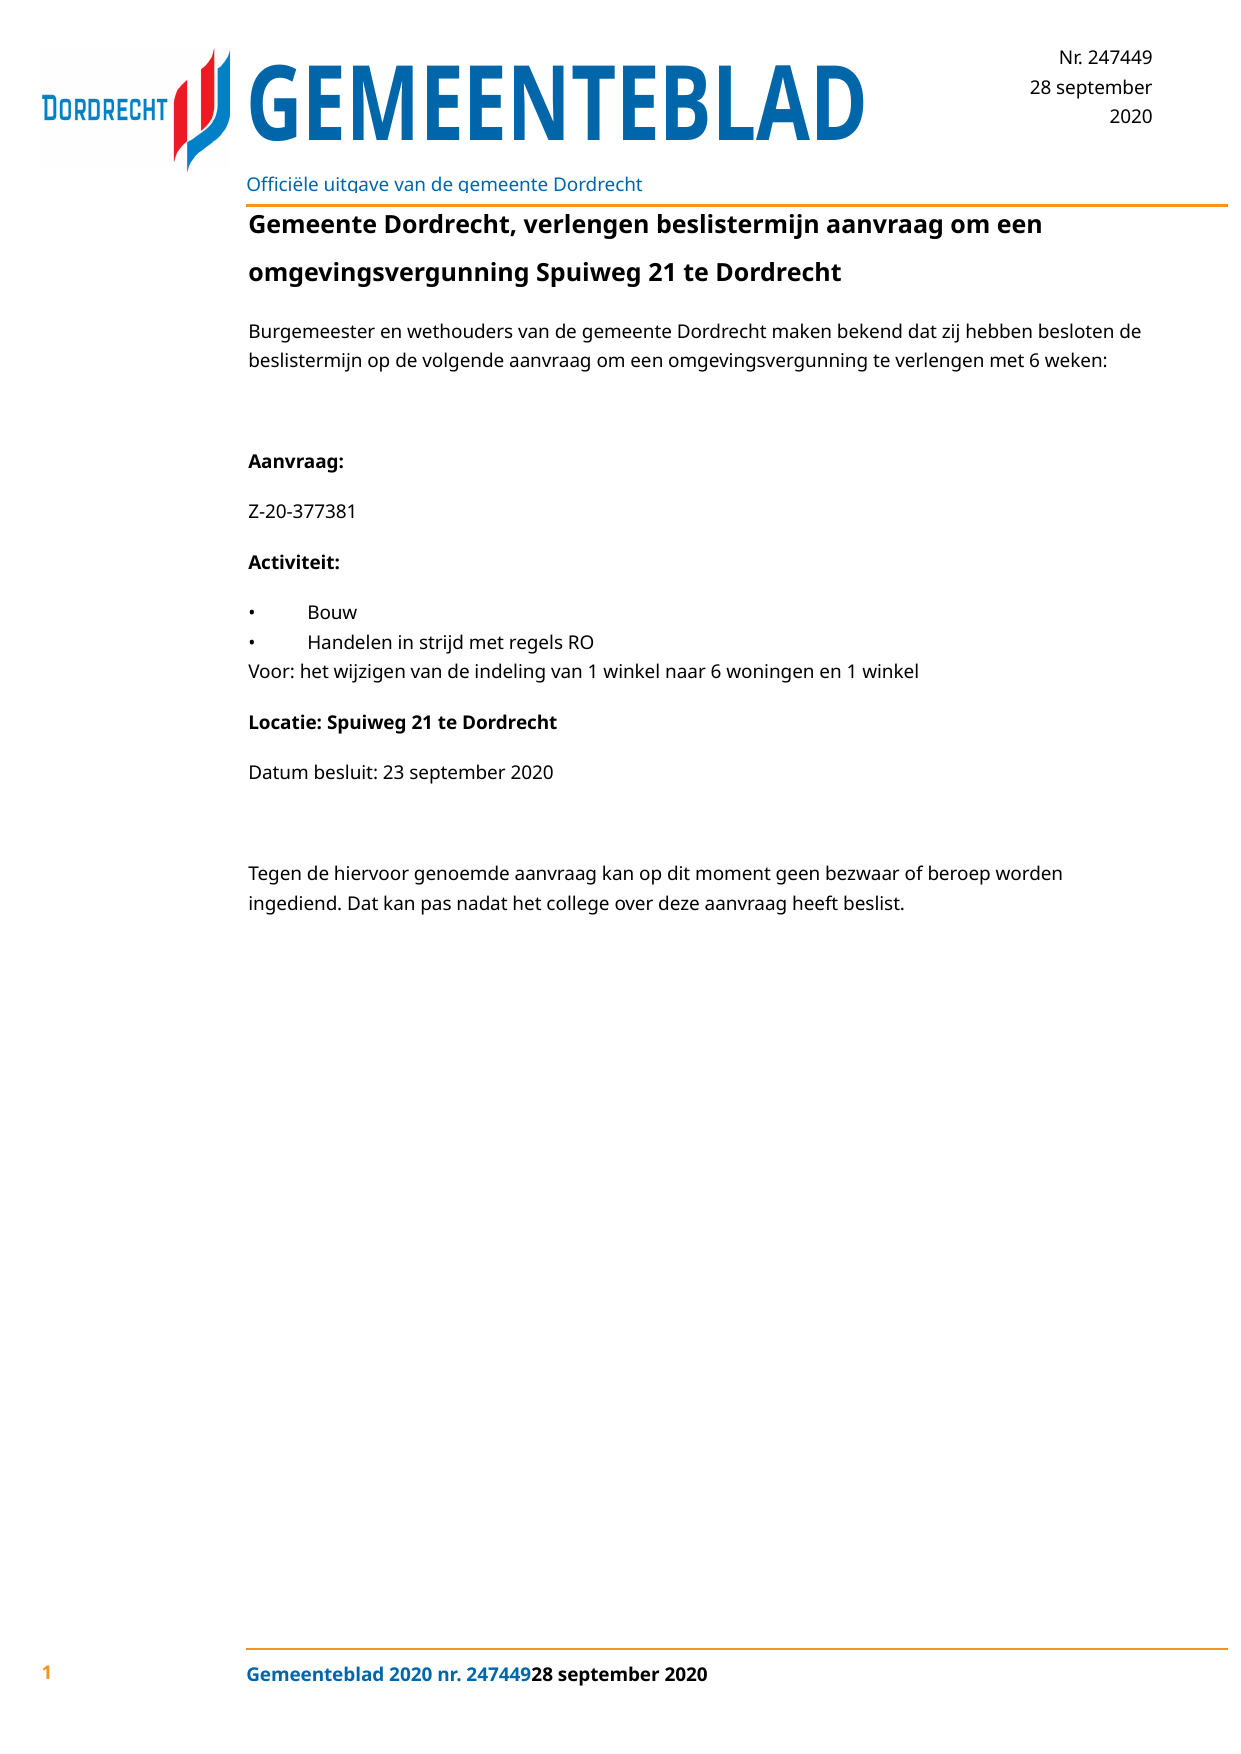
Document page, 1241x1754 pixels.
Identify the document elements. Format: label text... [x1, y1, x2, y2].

text Gemeente Dordrecht, verlengen beslistermijn aanvraag om een omgevingsvergunning Spuiweg 21 te Dordrecht [248, 207, 1152, 288]
text Aanvraag: [248, 448, 1152, 474]
picture [41, 47, 231, 172]
list Handelen in strijd met regels RO [248, 629, 1152, 655]
text Burgemeester en wethouders van de gemeente Dordrecht maken bekend dat zij hebben besloten de beslistermijn op de volgende aanvraag om een omgevingsvergunning te verlengen met 6 weken: [248, 318, 1152, 373]
text Activiteit: [248, 549, 1152, 575]
text Locatie: Spuiweg 21 te Dordrecht [248, 709, 1152, 735]
text Z-20-377381 [248, 499, 1152, 524]
list Bouw [248, 599, 1152, 625]
text Voor: het wijzigen van de indeling van 1 winkel naar 6 woningen en 1 winkel [248, 659, 1152, 684]
text Tegen de hiervoor genoemde aanvraag kan op dit moment geen bezwaar of beroep worden ingediend. Dat kan pas nadat het college over deze aanvraag heeft beslist. [248, 860, 1152, 916]
text Datum besluit: 23 september 2020 [248, 759, 1152, 785]
